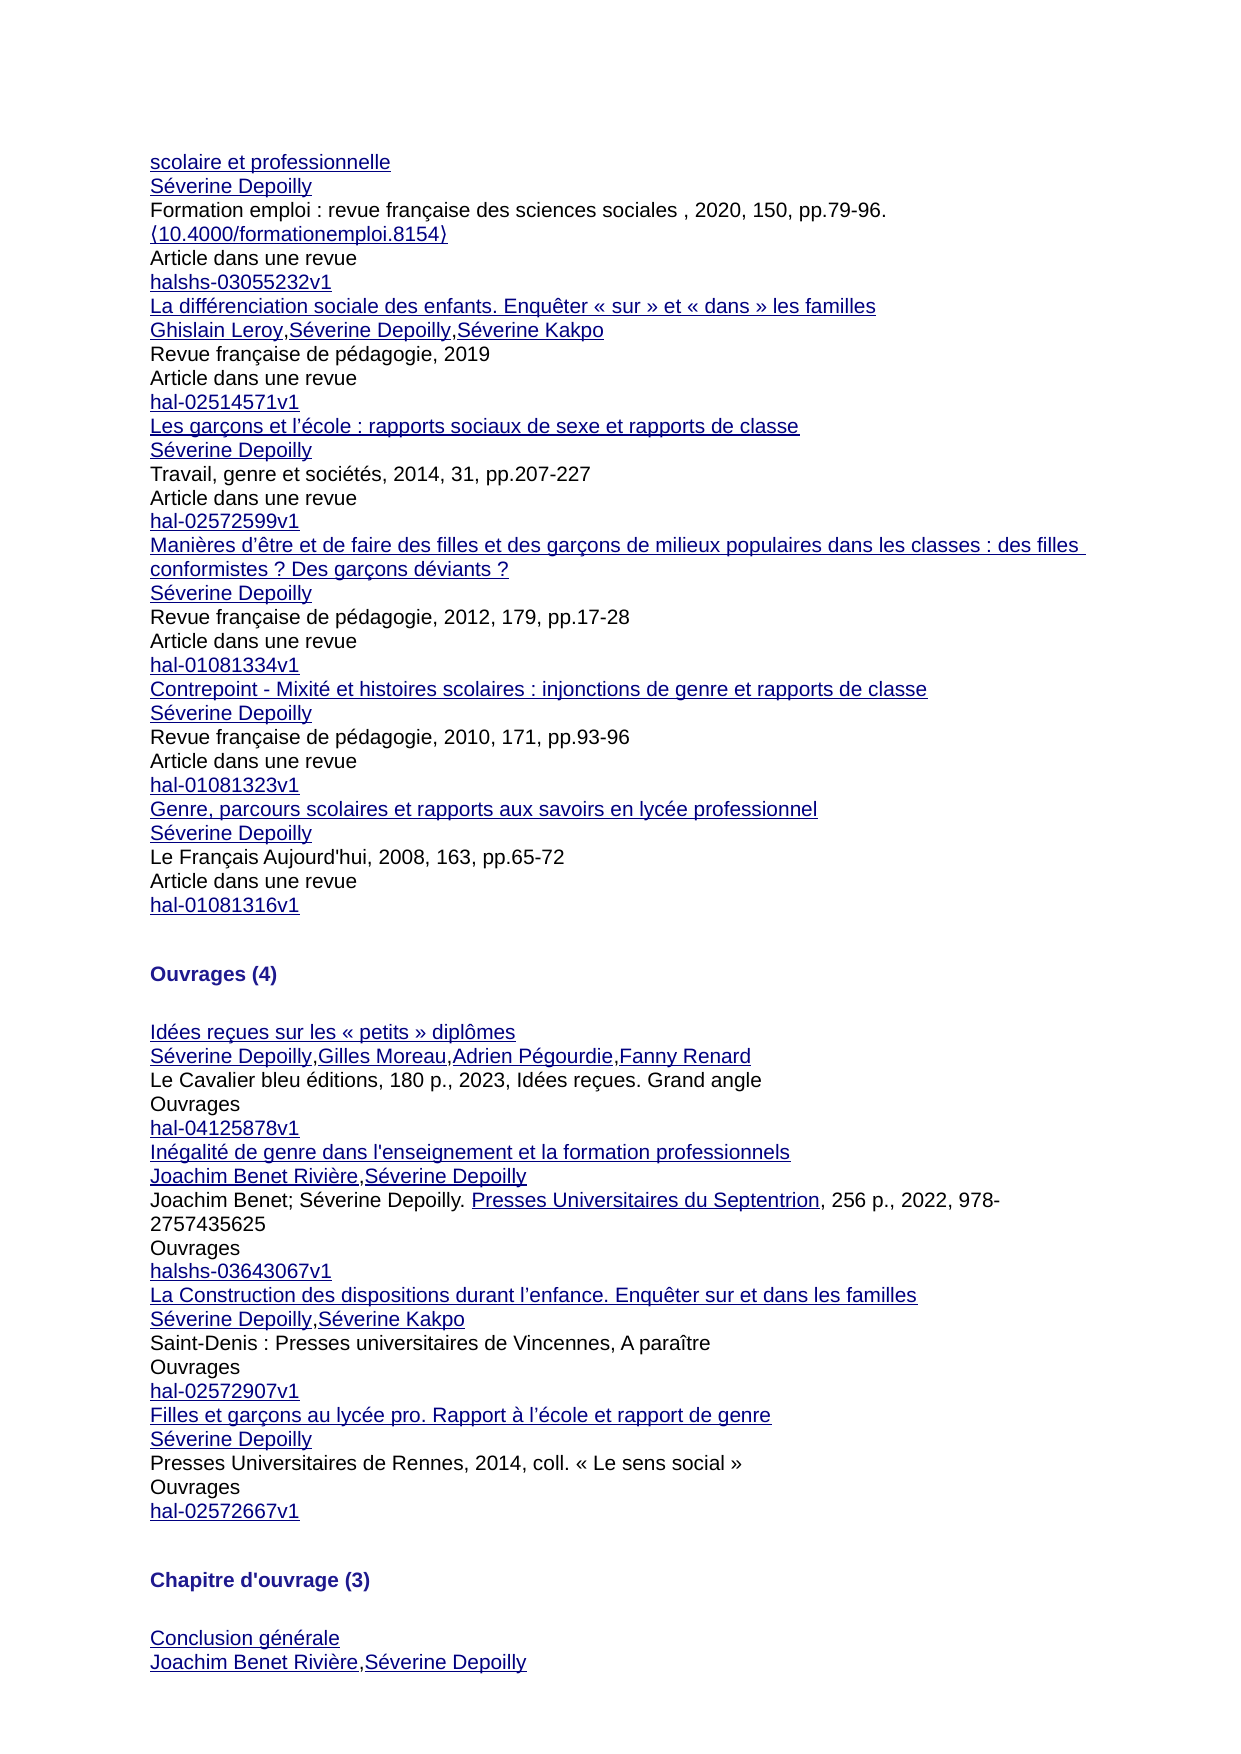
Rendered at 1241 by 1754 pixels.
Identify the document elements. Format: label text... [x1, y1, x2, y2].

table_cell Les garçons et l’école : rapports sociaux de sexe et rapports de classe Séverine Depoilly Travail, genre et sociétés, 2014, 31, pp.207-227 Article dans une revue hal-02572599v1 [150, 414, 1090, 533]
subtitle Chapitre d'ouvrage (3) [150, 1568, 1090, 1592]
table_cell La Construction des dispositions durant l’enfance. Enquêter sur et dans les familles Séverine Depoilly,Séverine Kakpo Saint-Denis : Presses universitaires de Vincennes, A paraître Ouvrages hal-02572907v1 [150, 1283, 1090, 1403]
table_header Idées reçues sur les « petits » diplômes Séverine Depoilly,Gilles Moreau,Adrien Pégourdie,Fanny Renard Le Cavalier bleu éditions, 180 p., 2023, Idées reçues. Grand angle Ouvrages hal-04125878v1 [150, 1020, 1090, 1139]
table_cell Inégalité de genre dans l'enseignement et la formation professionnels Joachim Benet Rivière,Séverine Depoilly Joachim Benet; Séverine Depoilly. Presses Universitaires du Septentrion, 256 p., 2022, 978-2757435625 Ouvrages halshs-03643067v1 [150, 1140, 1090, 1283]
table_cell Contrepoint - Mixité et histoires scolaires : injonctions de genre et rapports de classe Séverine Depoilly Revue française de pédagogie, 2010, 171, pp.93-96 Article dans une revue hal-01081323v1 [150, 677, 1090, 797]
table_cell Genre, parcours scolaires et rapports aux savoirs en lycée professionnel Séverine Depoilly Le Français Aujourd'hui, 2008, 163, pp.65-72 Article dans une revue hal-01081316v1 [150, 797, 1090, 917]
table_cell Manières d’être et de faire des filles et des garçons de milieux populaires dans les classes : des filles conformistes ? Des garçons déviants ? Séverine Depoilly Revue française de pédagogie, 2012, 179, pp.17-28 Article dans une revue hal-01081334v1 [150, 533, 1090, 677]
table_cell La différenciation sociale des enfants. Enquêter « sur » et « dans » les familles Ghislain Leroy,Séverine Depoilly,Séverine Kakpo Revue française de pédagogie, 2019 Article dans une revue hal-02514571v1 [150, 294, 1090, 413]
table_header Conclusion générale Joachim Benet Rivière,Séverine Depoilly [150, 1626, 1090, 1674]
table_cell Filles et garçons au lycée pro. Rapport à l’école et rapport de genre Séverine Depoilly Presses Universitaires de Rennes, 2014, coll. « Le sens social » Ouvrages hal-02572667v1 [150, 1403, 1090, 1523]
subtitle Ouvrages (4) [150, 961, 1090, 985]
table_cell scolaire et professionnelle Séverine Depoilly Formation emploi : revue française des sciences sociales , 2020, 150, pp.79-96. ⟨10.4000/formationemploi.8154⟩ Article dans une revue halshs-03055232v1 [150, 150, 1090, 294]
